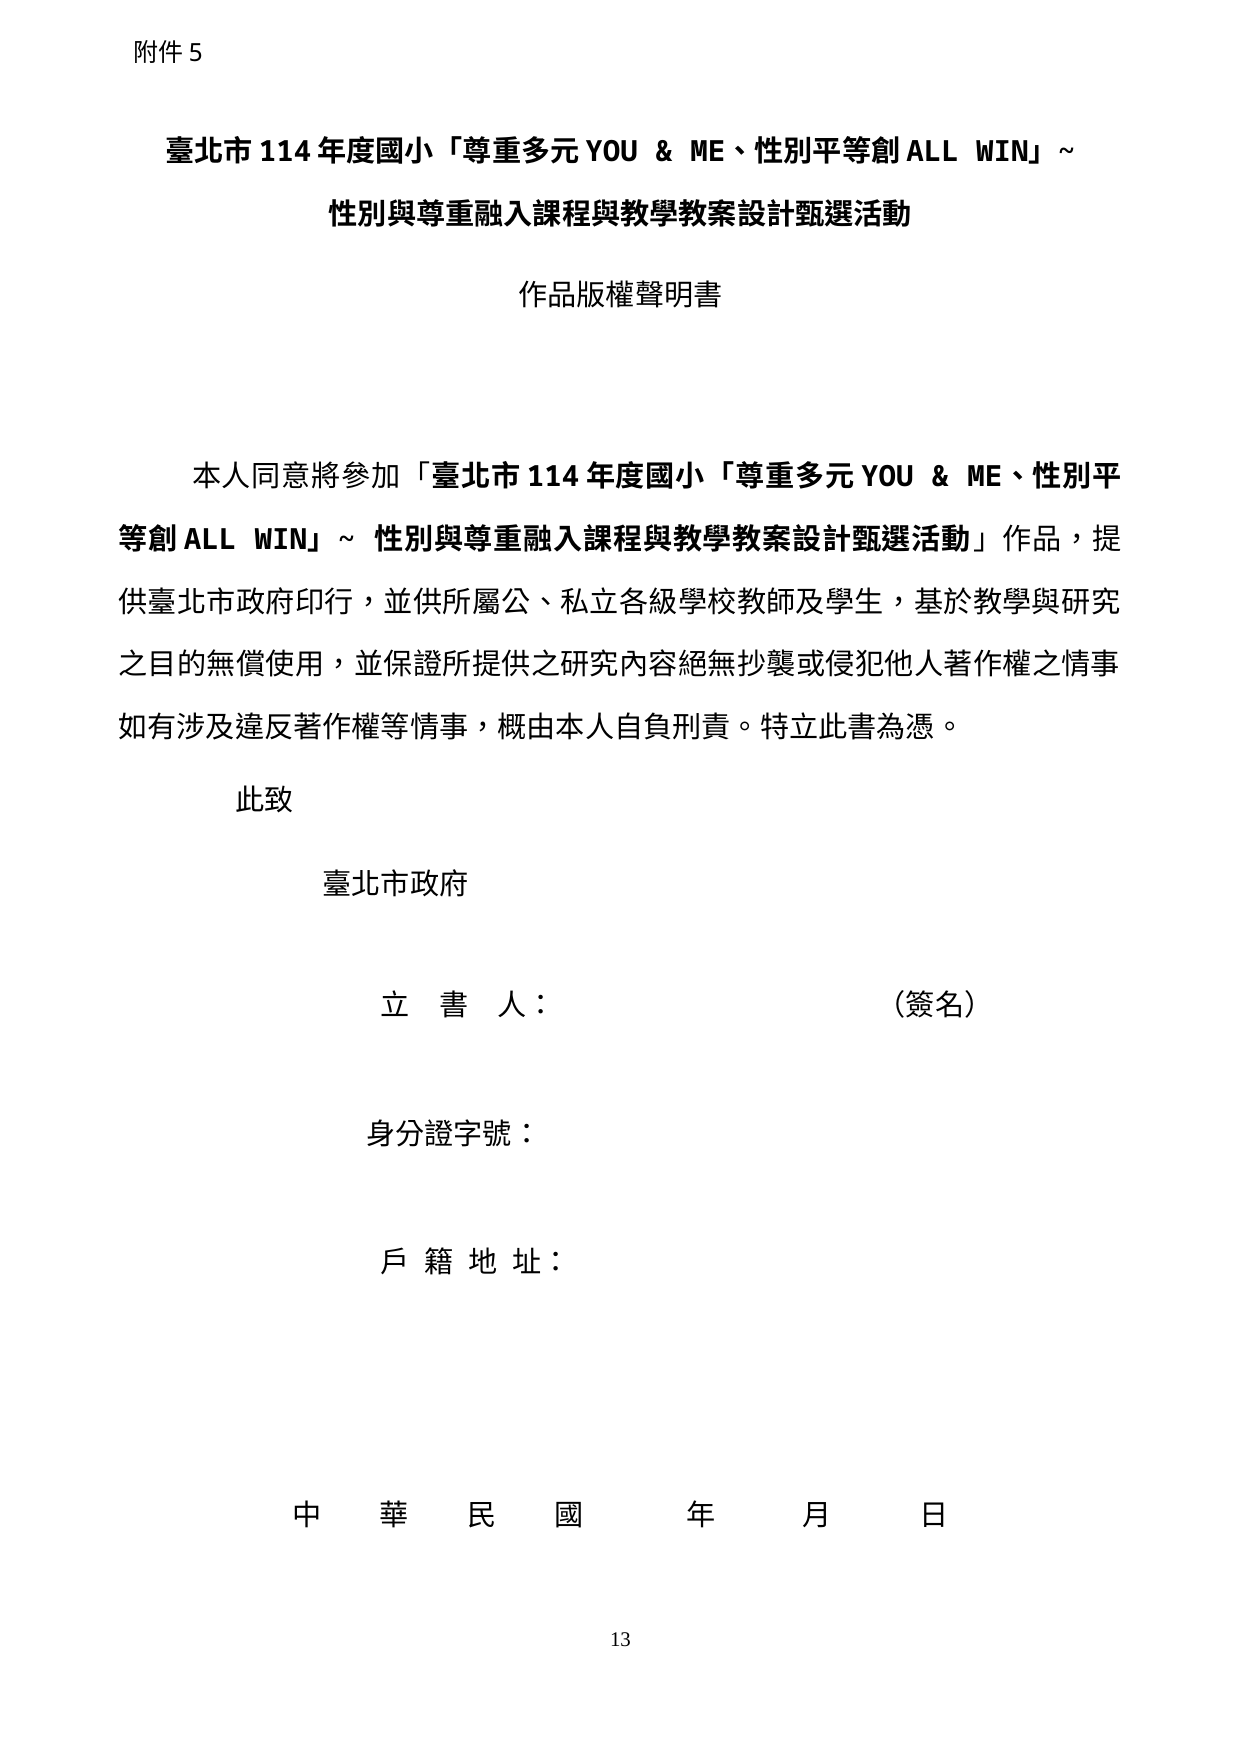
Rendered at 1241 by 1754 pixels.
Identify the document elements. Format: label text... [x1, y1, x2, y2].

text 此致 [118, 756, 1122, 819]
text 身分證字號： [118, 1090, 1122, 1152]
text 臺北市114年度國小「尊重多元YOU & ME、性別平等創ALL WIN」~ [118, 108, 1122, 170]
text 中 華 民 國 年 月 日 [118, 1471, 1122, 1534]
text [118, 25, 249, 100]
text 性別與尊重融入課程與教學教案設計甄選活動 [118, 170, 1122, 233]
text 作品版權聲明書 [118, 251, 1122, 314]
text 本人同意將參加「臺北市114年度國小「尊重多元YOU & ME、性別平等創ALL WIN」~ 性別與尊重融入課程與教學教案設計甄選活動」作品，提供臺北市政府印行，並供所屬公、私立各級學校教師及學生，基於教學與研究之目的無償使用，並保證所提供之研究內容絕無抄襲或侵犯他人著作權之情事，如有涉及違反著作權等情事，概由本人自負刑責。特立此書為憑。 [118, 433, 1122, 745]
text 附件5 [133, 32, 234, 68]
text 立 書 人： （簽名） [118, 961, 1122, 1024]
text 臺北市政府 [118, 840, 1122, 902]
text 戶 籍 地 址： [118, 1218, 1122, 1281]
